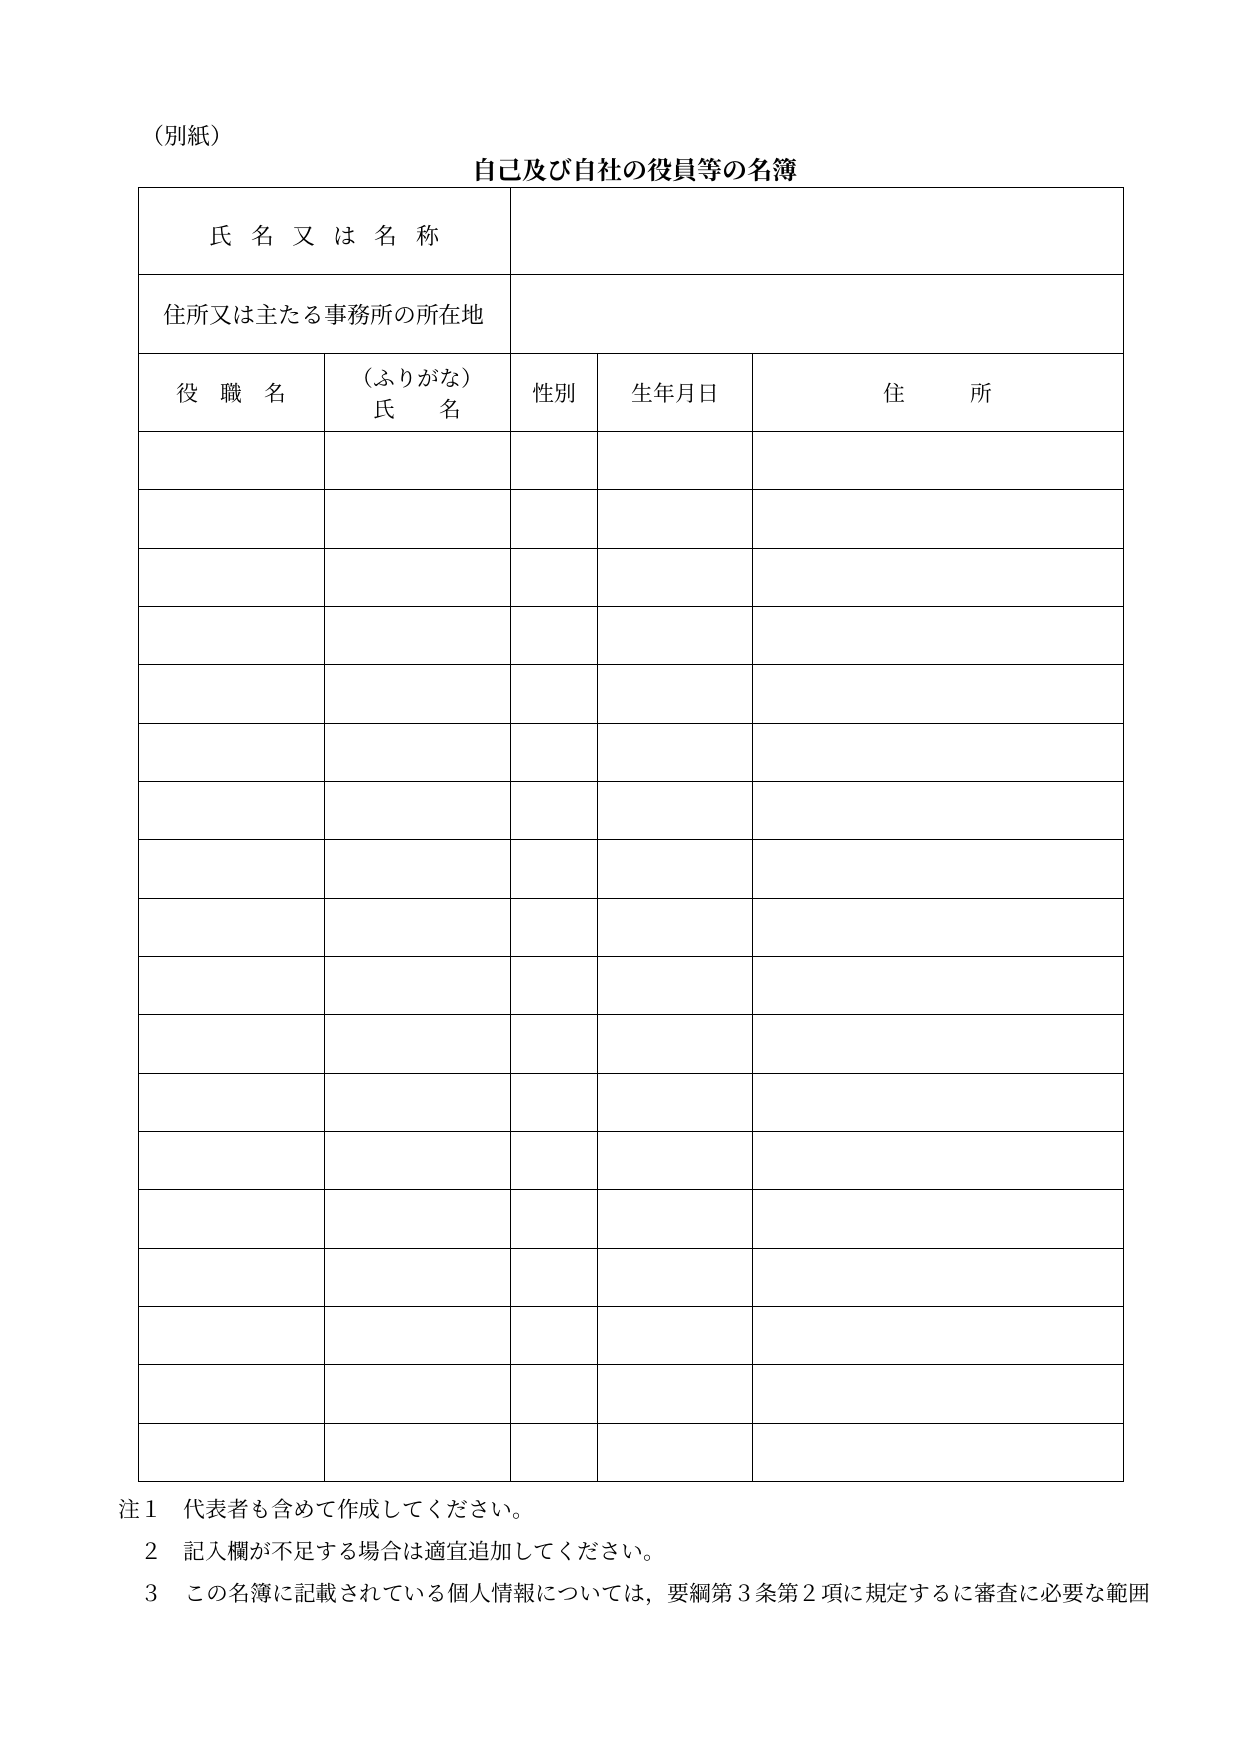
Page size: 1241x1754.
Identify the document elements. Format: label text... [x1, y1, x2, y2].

table_cell [511, 1132, 597, 1189]
table_cell [511, 724, 597, 781]
table_cell [325, 1249, 510, 1306]
table_cell 役 職 名 [139, 354, 324, 431]
table_cell [511, 1365, 597, 1422]
table_cell [139, 1365, 324, 1422]
table_cell 住 所 [753, 354, 1123, 431]
table_cell [511, 1074, 597, 1131]
text ３ この名簿に記載されている個人情報については，要綱第３条第２項に規定するに審査に必要な範囲 [118, 1576, 1152, 1607]
table_cell [511, 840, 597, 897]
table_cell [325, 899, 510, 956]
table_cell [325, 1074, 510, 1131]
table_cell [511, 1424, 597, 1481]
table_cell [753, 957, 1123, 1014]
table_cell [511, 275, 1123, 353]
table_cell [511, 665, 597, 722]
table_cell [325, 665, 510, 722]
table_cell [139, 490, 324, 547]
table_cell [598, 840, 752, 897]
table_cell [325, 957, 510, 1014]
table_header 氏名又は名称 [139, 188, 510, 273]
table_cell [753, 1249, 1123, 1306]
table_header [511, 188, 1123, 273]
table_cell [325, 1132, 510, 1189]
table_cell [753, 432, 1123, 489]
table_cell [598, 957, 752, 1014]
table_cell [753, 1132, 1123, 1189]
table_cell [139, 665, 324, 722]
table_cell [139, 1307, 324, 1364]
table_cell [598, 1365, 752, 1422]
table_cell [325, 1190, 510, 1247]
table_cell [139, 1015, 324, 1072]
table_cell [753, 490, 1123, 547]
table_cell [325, 1365, 510, 1422]
table_cell [325, 724, 510, 781]
table_cell [598, 607, 752, 664]
table_cell [598, 899, 752, 956]
table_cell [511, 1015, 597, 1072]
table_cell [753, 549, 1123, 606]
table_cell [753, 1190, 1123, 1247]
table_cell [753, 1074, 1123, 1131]
table_cell [598, 1249, 752, 1306]
table_cell [598, 724, 752, 781]
table_cell [325, 549, 510, 606]
table_cell 性別 [511, 354, 597, 431]
table_cell [139, 1074, 324, 1131]
table_cell [598, 1307, 752, 1364]
table_cell [753, 899, 1123, 956]
table_cell [139, 549, 324, 606]
table_cell [598, 1074, 752, 1131]
table_cell [598, 665, 752, 722]
table_cell [139, 1424, 324, 1481]
table_cell [511, 899, 597, 956]
table_cell [511, 957, 597, 1014]
table_cell [325, 1307, 510, 1364]
text 自己及び自社の役員等の名簿 [118, 151, 1152, 187]
table_cell [325, 432, 510, 489]
table_cell [753, 782, 1123, 839]
table_cell [511, 549, 597, 606]
table_cell [598, 1015, 752, 1072]
table_cell [598, 432, 752, 489]
table_cell [139, 957, 324, 1014]
table_cell [511, 1307, 597, 1364]
table_cell [511, 432, 597, 489]
table_cell [139, 840, 324, 897]
table_cell [753, 665, 1123, 722]
text （別紙） [141, 118, 1152, 151]
table_cell [139, 899, 324, 956]
table_cell [753, 1365, 1123, 1422]
table_cell [139, 1249, 324, 1306]
table_cell 生年月日 [598, 354, 752, 431]
table_cell [325, 490, 510, 547]
table_cell [511, 1190, 597, 1247]
table_cell （ふりがな） 氏 名 [325, 354, 510, 431]
table_cell [511, 490, 597, 547]
table_cell [598, 1190, 752, 1247]
table_cell [753, 1307, 1123, 1364]
table_cell [753, 1424, 1123, 1481]
table_cell [325, 840, 510, 897]
table_cell [598, 549, 752, 606]
table_cell [139, 1132, 324, 1189]
table_cell [511, 1249, 597, 1306]
table_cell [139, 432, 324, 489]
table_cell [139, 607, 324, 664]
table_cell [753, 607, 1123, 664]
table_cell [753, 1015, 1123, 1072]
table_cell [598, 1132, 752, 1189]
table_cell [325, 782, 510, 839]
table_cell [139, 1190, 324, 1247]
table_cell 住所又は主たる事務所の所在地 [139, 275, 510, 353]
table_cell [511, 782, 597, 839]
table_cell [325, 607, 510, 664]
text ２ 記入欄が不足する場合は適宜追加してください。 [118, 1534, 1152, 1566]
table_cell [139, 782, 324, 839]
table_cell [753, 840, 1123, 897]
table_cell [598, 782, 752, 839]
table_cell [511, 607, 597, 664]
table_cell [325, 1424, 510, 1481]
table_cell [598, 490, 752, 547]
text 注１ 代表者も含めて作成してください。 [118, 1492, 1152, 1524]
table_cell [753, 724, 1123, 781]
table_cell [325, 1015, 510, 1072]
table_cell [598, 1424, 752, 1481]
table_cell [139, 724, 324, 781]
